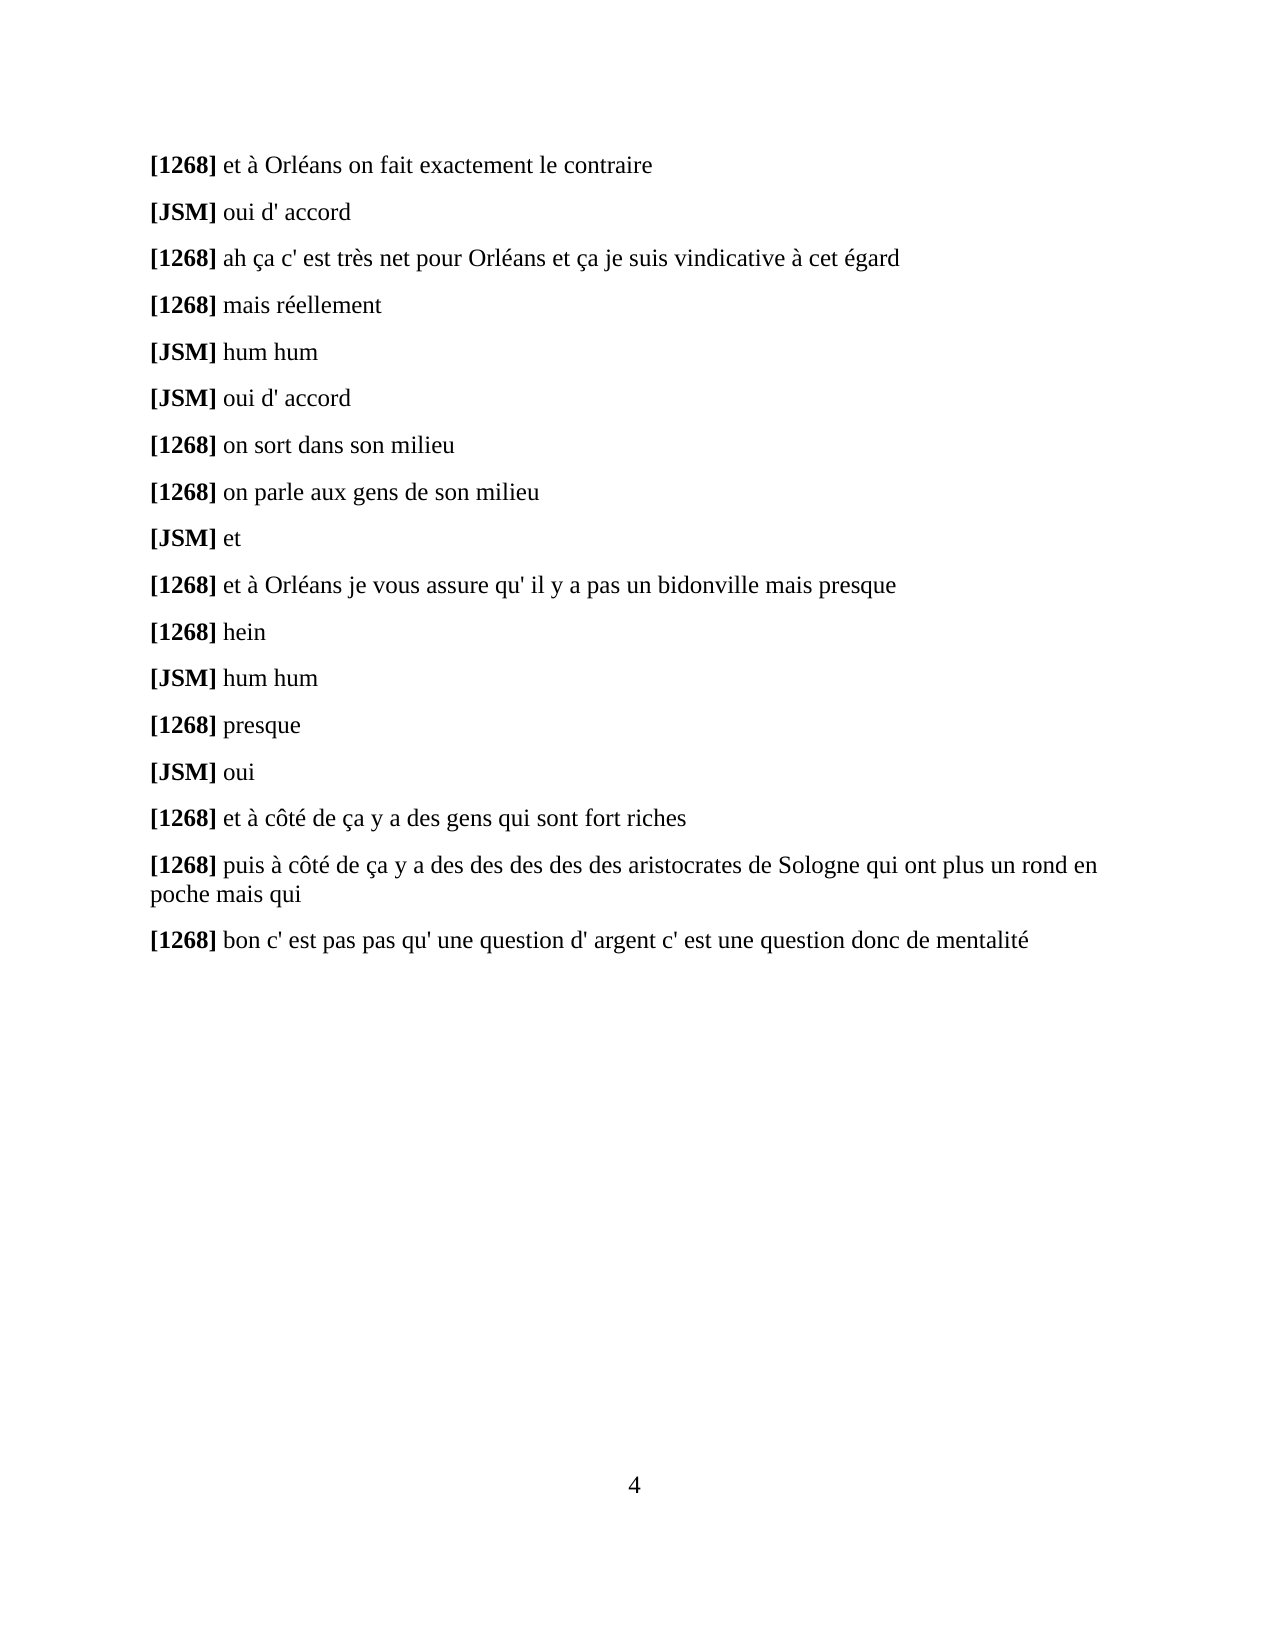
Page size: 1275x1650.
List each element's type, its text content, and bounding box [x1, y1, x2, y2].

text [1268] puis à côté de ça y a des des des des des aristocrates de Sologne qui ont plus un rond en poche mais qui [150, 850, 1125, 907]
text [1268] on sort dans son milieu [150, 430, 1125, 459]
text [1268] ah ça c' est très net pour Orléans et ça je suis vindicative à cet égard [150, 243, 1125, 272]
text [1268] hein [150, 617, 1125, 645]
text [JSM] oui [150, 757, 1125, 785]
text [1268] on parle aux gens de son milieu [150, 477, 1125, 505]
text [1268] et à Orléans on fait exactement le contraire [150, 150, 1125, 179]
text [1268] et à côté de ça y a des gens qui sont fort riches [150, 803, 1125, 832]
text [JSM] hum hum [150, 337, 1125, 365]
text [1268] presque [150, 710, 1125, 739]
text [1268] et à Orléans je vous assure qu' il y a pas un bidonville mais presque [150, 570, 1125, 599]
text [JSM] oui d' accord [150, 383, 1125, 412]
text [1268] mais réellement [150, 290, 1125, 319]
text [JSM] et [150, 523, 1125, 552]
text [1268] bon c' est pas pas qu' une question d' argent c' est une question donc de mentalité [150, 925, 1125, 954]
text [JSM] hum hum [150, 663, 1125, 692]
text [JSM] oui d' accord [150, 197, 1125, 225]
